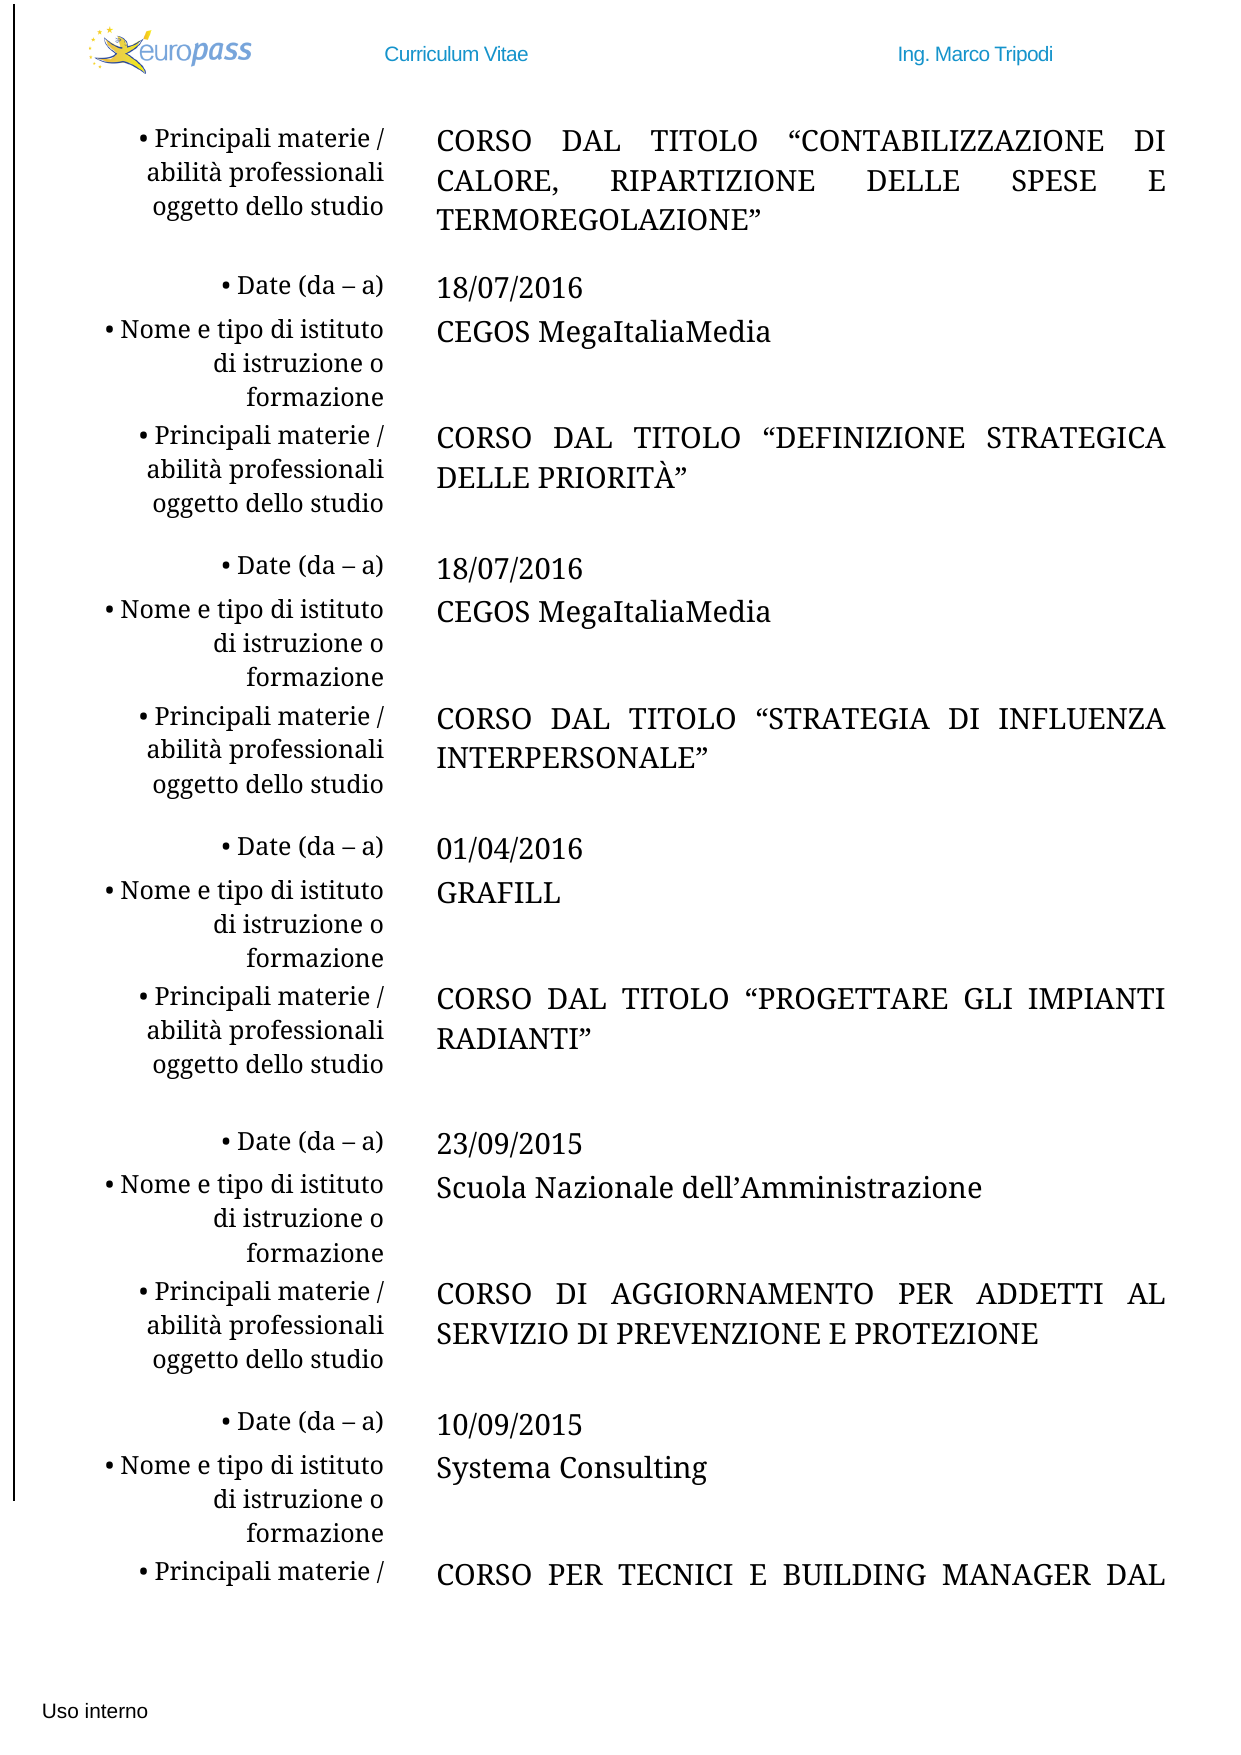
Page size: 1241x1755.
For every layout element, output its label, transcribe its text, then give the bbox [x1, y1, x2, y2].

table_cell • Principali materie / abilità professionali oggetto dello studio [89, 696, 395, 802]
table_cell • Date (da – a) [89, 1121, 395, 1165]
table_header • Date (da – a) [89, 546, 395, 590]
table_cell • Nome e tipo di istituto di istruzione o formazione [89, 309, 395, 416]
table_cell • Nome e tipo di istituto di istruzione o formazione [89, 590, 395, 696]
table_cell CORSO DAL TITOLO “CONTABILIZZAZIONE DI CALORE, RIPARTIZIONE DELLE SPESE E TERMOREGOLAZIONE” [425, 118, 1178, 241]
table_cell [395, 416, 425, 522]
table_cell 23/09/2015 [425, 1121, 1178, 1165]
table_header • Date (da – a) [89, 265, 395, 309]
table_header 18/07/2016 [425, 265, 1178, 309]
table_cell Systema Consulting [425, 1446, 1178, 1552]
table_cell • Principali materie / abilità professionali oggetto dello studio [89, 118, 395, 241]
table_cell • Principali materie / abilità professionali oggetto dello studio [89, 977, 395, 1121]
table_cell [395, 1121, 425, 1165]
table_header • Date (da – a) [89, 1402, 395, 1446]
table_cell Scuola Nazionale dell’Amministrazione [425, 1165, 1178, 1271]
table_cell GRAFILL [425, 870, 1178, 977]
table_header 01/04/2016 [425, 826, 1178, 870]
table_cell CORSO DI AGGIORNAMENTO PER ADDETTI AL SERVIZIO DI PREVENZIONE E PROTEZIONE [425, 1271, 1178, 1378]
table_header [395, 826, 425, 870]
table_cell • Nome e tipo di istituto di istruzione o formazione [89, 1446, 395, 1552]
table_cell • Nome e tipo di istituto di istruzione o formazione [89, 870, 395, 977]
table_cell CORSO PER TECNICI E BUILDING MANAGER DAL [425, 1552, 1178, 1594]
table_cell • Principali materie / [89, 1552, 395, 1594]
table_cell CORSO DAL TITOLO “PROGETTARE GLI IMPIANTI RADIANTI” [425, 977, 1178, 1121]
table_cell [395, 118, 425, 241]
table_cell [395, 1446, 425, 1552]
table_cell [395, 1165, 425, 1271]
table_cell • Principali materie / abilità professionali oggetto dello studio [89, 1271, 395, 1378]
table_cell • Principali materie / abilità professionali oggetto dello studio [89, 416, 395, 522]
table_cell [395, 870, 425, 977]
table_cell [395, 1271, 425, 1378]
table_header [395, 546, 425, 590]
table_cell CORSO DAL TITOLO “STRATEGIA DI INFLUENZA INTERPERSONALE” [425, 696, 1178, 802]
table_cell • Nome e tipo di istituto di istruzione o formazione [89, 1165, 395, 1271]
table_cell CEGOS MegaItaliaMedia [425, 590, 1178, 696]
table_cell [395, 977, 425, 1121]
table_cell [395, 696, 425, 802]
table_cell CEGOS MegaItaliaMedia [425, 309, 1178, 416]
table_header 10/09/2015 [425, 1402, 1178, 1446]
table_cell [395, 590, 425, 696]
table_header • Date (da – a) [89, 826, 395, 870]
table_header [395, 1402, 425, 1446]
table_cell [395, 309, 425, 416]
table_header [395, 265, 425, 309]
table_header 18/07/2016 [425, 546, 1178, 590]
table_cell CORSO DAL TITOLO “DEFINIZIONE STRATEGICA DELLE PRIORITÀ” [425, 416, 1178, 522]
table_cell [395, 1552, 425, 1594]
